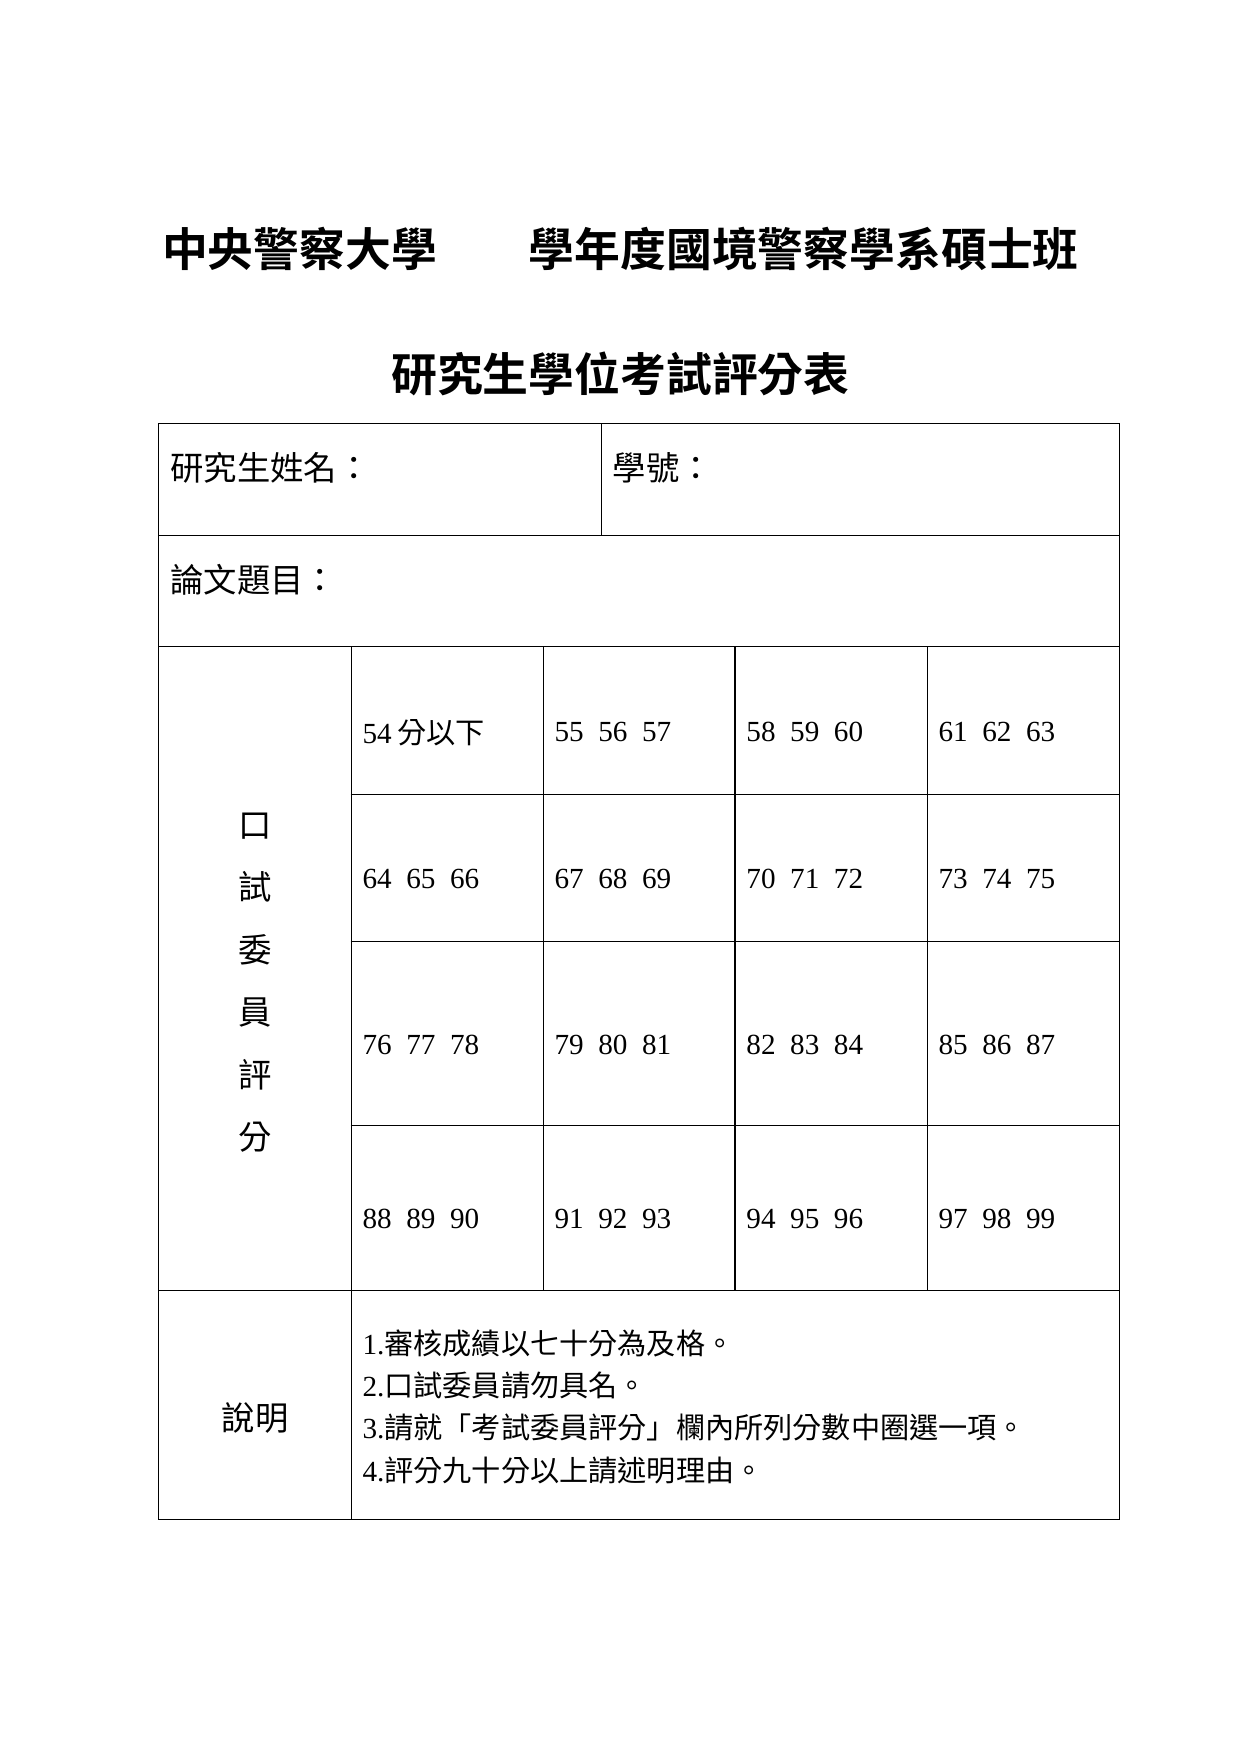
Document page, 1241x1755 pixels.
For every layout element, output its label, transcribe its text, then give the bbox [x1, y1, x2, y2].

text 中央警察大學 學年度國境警察學系碩士班 [148, 173, 1093, 298]
table_header 學號： [602, 424, 1119, 535]
table_cell 64 65 66 [352, 795, 543, 941]
text 研究生學位考試評分表 [148, 298, 1093, 423]
table_cell 94 95 96 [736, 1126, 927, 1290]
table_cell 55 56 57 [544, 647, 734, 793]
table_cell 76 77 78 [352, 942, 543, 1125]
table_cell 70 71 72 [736, 795, 927, 941]
table_header 研究生姓名： [159, 424, 601, 535]
table_cell 88 89 90 [352, 1126, 543, 1290]
table_cell 67 68 69 [544, 795, 734, 941]
table_cell 論文題目： [159, 536, 1119, 646]
table_cell 82 83 84 [736, 942, 927, 1125]
table_cell 口 試 委 員 評 分 [159, 647, 351, 1290]
table_cell 79 80 81 [544, 942, 734, 1125]
table_cell 61 62 63 [928, 647, 1119, 793]
table_cell 91 92 93 [544, 1126, 734, 1290]
table_cell 58 59 60 [736, 647, 927, 793]
table_cell 1.審核成績以七十分為及格。 2.口試委員請勿具名。 3.請就「考試委員評分」欄內所列分數中圈選一項。 4.評分九十分以上請述明理由。 [352, 1291, 1119, 1519]
table_cell 說明 [159, 1291, 351, 1519]
table_cell 73 74 75 [928, 795, 1119, 941]
table_cell 97 98 99 [928, 1126, 1119, 1290]
table_cell 85 86 87 [928, 942, 1119, 1125]
table_cell 54分以下 [352, 647, 543, 793]
